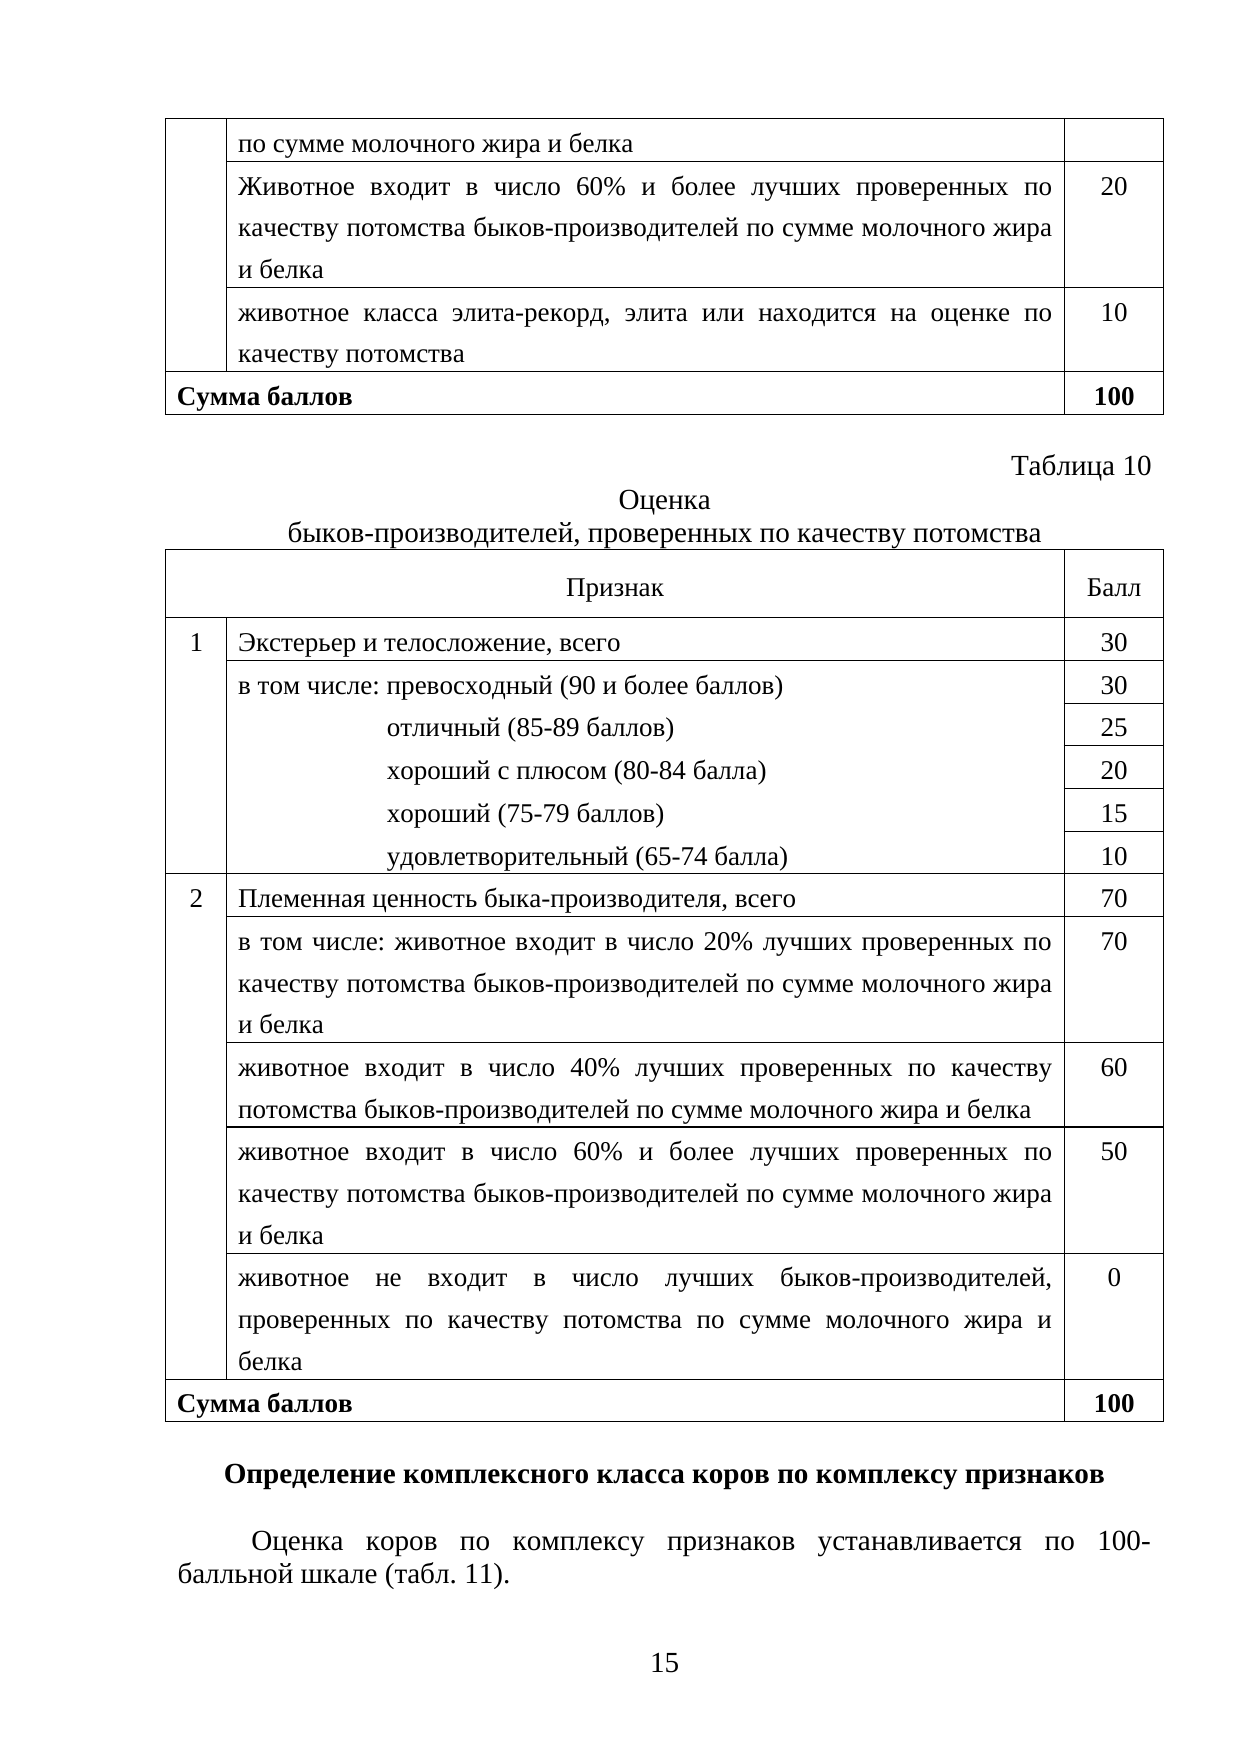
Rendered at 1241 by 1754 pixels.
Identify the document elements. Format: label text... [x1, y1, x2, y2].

table_cell [1065, 119, 1163, 161]
table_cell 10 [1065, 288, 1163, 371]
table_cell Экстерьер и телосложение, всего [227, 618, 1064, 660]
table_cell 60 [1065, 1043, 1163, 1126]
table_cell 1 [166, 618, 226, 873]
table_cell 50 [1065, 1128, 1163, 1252]
table_cell отличный (85-89 баллов) [227, 703, 1064, 745]
table_cell Сумма баллов [166, 1380, 1064, 1421]
table_cell в том числе: превосходный (90 и более баллов) [227, 661, 1064, 702]
text Оценка коров по комплексу признаков устанавливается по 100-балльной шкале (табл. 11). [177, 1523, 1152, 1590]
table_cell 0 [1065, 1254, 1163, 1378]
text Определение комплексного класса коров по комплексу признаков [177, 1456, 1152, 1489]
table_header Балл [1065, 550, 1163, 617]
table_cell животное входит в число 40% лучших проверенных по качеству потомства быков-производителей по сумме молочного жира и белка [227, 1043, 1064, 1126]
table_cell 30 [1065, 618, 1163, 660]
table_cell 20 [1065, 746, 1163, 788]
table_cell 20 [1065, 162, 1163, 287]
table_cell 70 [1065, 917, 1163, 1042]
table_cell хороший (75-79 баллов) [227, 788, 1064, 831]
table_cell 25 [1065, 704, 1163, 745]
text Таблица 10 [177, 448, 1152, 482]
table_cell животное не входит в число лучших быков-производителей, проверенных по качеству потомства по сумме молочного жира и белка [227, 1254, 1064, 1378]
table_cell удовлетворительный (65-74 балла) [227, 831, 1064, 873]
table_header Признак [166, 550, 1064, 617]
table_cell 15 [1065, 789, 1163, 831]
table_cell 2 [166, 874, 226, 1378]
table_cell 100 [1065, 1380, 1163, 1421]
table_cell по сумме молочного жира и белка [227, 119, 1064, 161]
table_cell 70 [1065, 874, 1163, 916]
table_cell в том числе: животное входит в число 20% лучших проверенных по качеству потомства быков-производителей по сумме молочного жира и белка [227, 917, 1064, 1042]
table_cell животное класса элита-рекорд, элита или находится на оценке по качеству потомства [227, 288, 1064, 371]
table_cell 30 [1065, 661, 1163, 702]
table_cell Племенная ценность быка-производителя, всего [227, 874, 1064, 916]
table_cell Животное входит в число 60% и более лучших проверенных по качеству потомства быков-производителей по сумме молочного жира и белка [227, 162, 1064, 287]
table_cell животное входит в число 60% и более лучших проверенных по качеству потомства быков-производителей по сумме молочного жира и белка [227, 1128, 1064, 1252]
table_cell [166, 119, 226, 371]
table_cell 100 [1065, 372, 1163, 414]
table_cell хороший с плюсом (80-84 балла) [227, 745, 1064, 788]
text быков-производителей, проверенных по качеству потомства [177, 516, 1152, 549]
table_cell 10 [1065, 832, 1163, 873]
table_cell Сумма баллов [166, 372, 1064, 414]
text Оценка [177, 482, 1152, 516]
